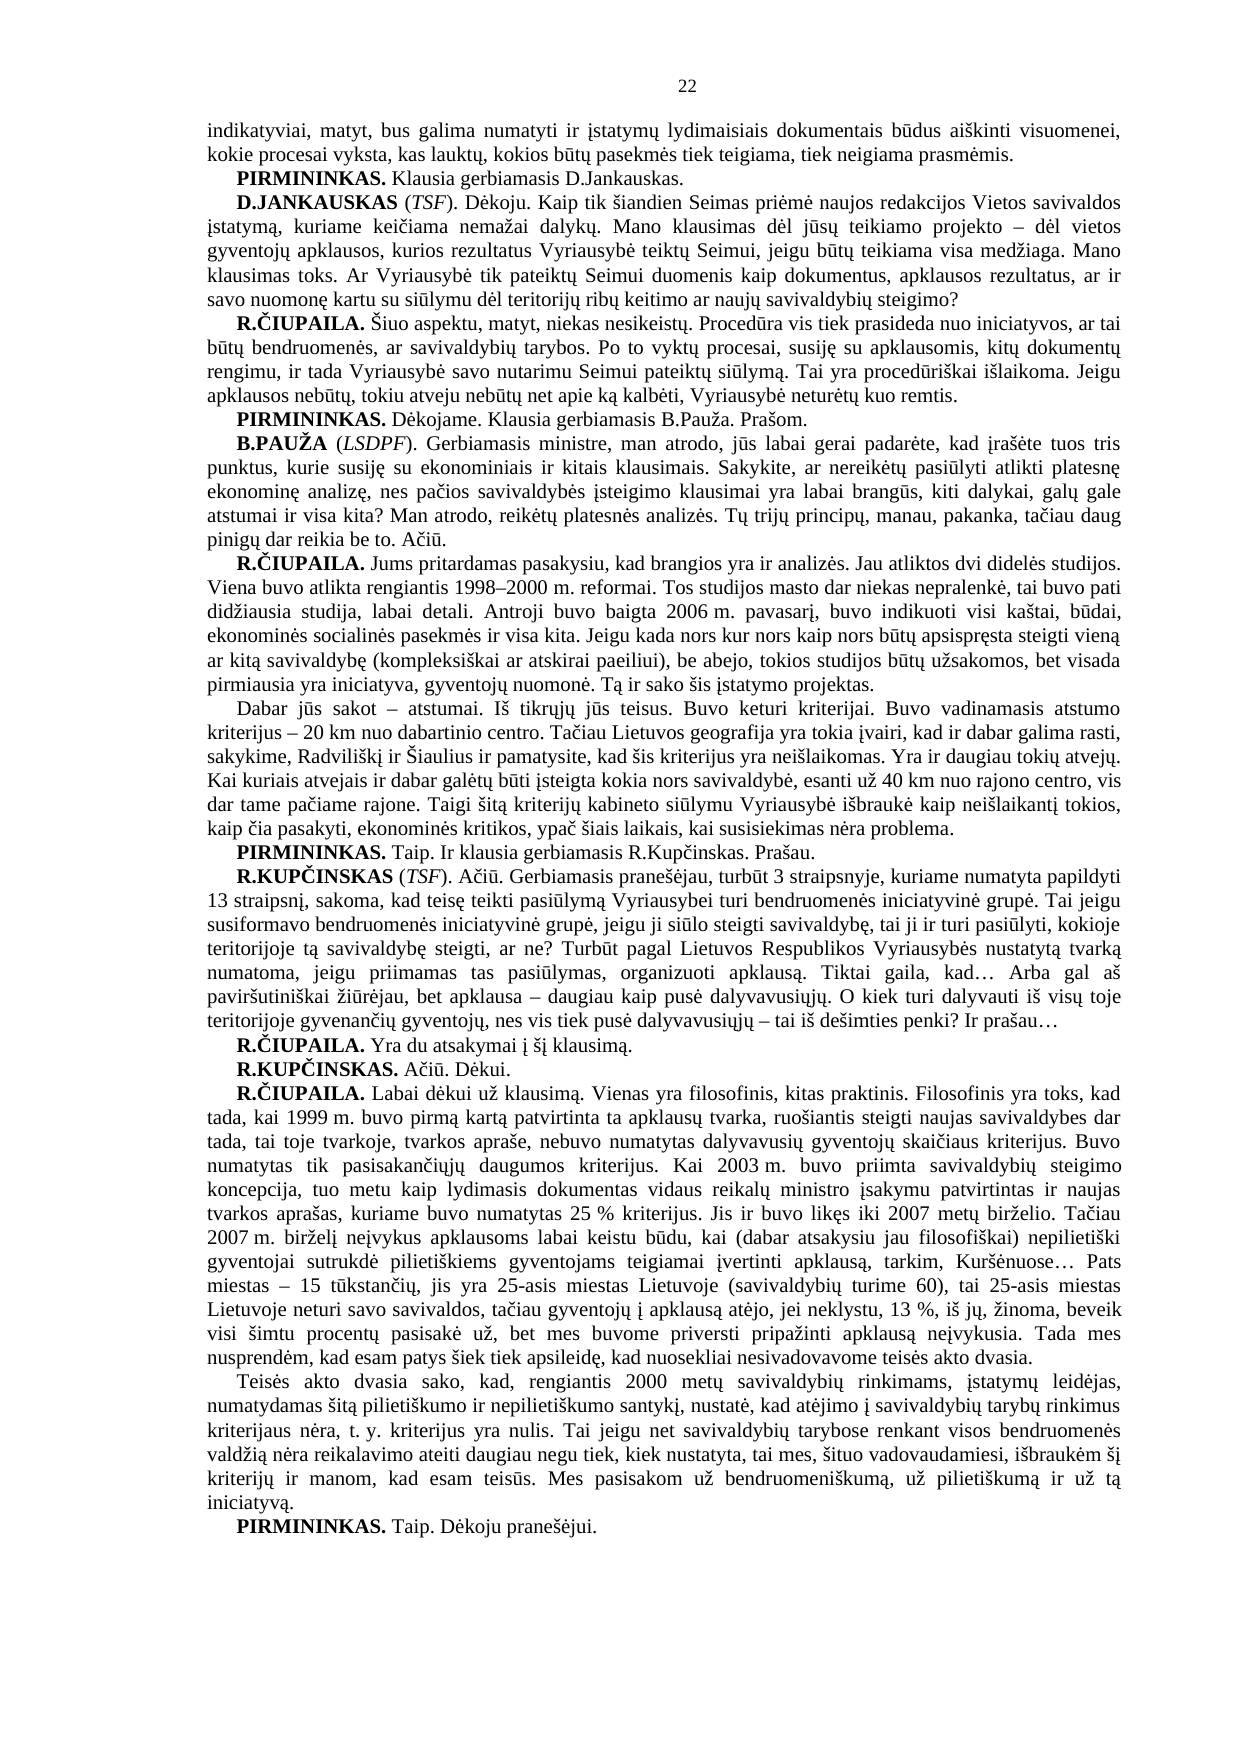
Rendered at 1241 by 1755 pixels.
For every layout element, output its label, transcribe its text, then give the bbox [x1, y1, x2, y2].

text D.JANKAUSKAS (TSF). Dėkoju. Kaip tik šiandien Seimas priėmė naujos redakcijos Vietos savivaldos įstatymą, kuriame keičiama nemažai dalykų. Mano klausimas dėl jūsų teikiamo projekto – dėl vietos gyventojų apklausos, kurios rezultatus Vyriausybė teiktų Seimui, jeigu būtų teikiama visa medžiaga. Mano klausimas toks. Ar Vyriausybė tik pateiktų Seimui duomenis kaip dokumentus, apklausos rezultatus, ar ir savo nuomonę kartu su siūlymu dėl teritorijų ribų keitimo ar naujų savivaldybių steigimo? [207, 190, 1122, 311]
text indikatyviai, matyt, bus galima numatyti ir įstatymų lydimaisiais dokumentais būdus aiškinti visuomenei, kokie procesai vyksta, kas lauktų, kokios būtų pasekmės tiek teigiama, tiek neigiama prasmėmis. [207, 118, 1122, 166]
text R.KUPČINSKAS. Ačiū. Dėkui. [207, 1057, 1122, 1081]
text R.ČIUPAILA. Šiuo aspektu, matyt, niekas nesikeistų. Procedūra vis tiek prasideda nuo iniciatyvos, ar tai būtų bendruomenės, ar savivaldybių tarybos. Po to vyktų procesai, susiję su apklausomis, kitų dokumentų rengimu, ir tada Vyriausybė savo nutarimu Seimui pateiktų siūlymą. Tai yra procedūriškai išlaikoma. Jeigu apklausos nebūtų, tokiu atveju nebūtų net apie ką kalbėti, Vyriausybė neturėtų kuo remtis. [207, 311, 1122, 407]
text PIRMININKAS. Dėkojame. Klausia gerbiamasis B.Pauža. Prašom. [207, 407, 1122, 431]
text R.ČIUPAILA. Yra du atsakymai į šį klausimą. [207, 1032, 1122, 1057]
text B.PAUŽA (LSDPF). Gerbiamasis ministre, man atrodo, jūs labai gerai padarėte, kad įrašėte tuos tris punktus, kurie susiję su ekonominiais ir kitais klausimais. Sakykite, ar nereikėtų pasiūlyti atlikti platesnę ekonominę analizę, nes pačios savivaldybės įsteigimo klausimai yra labai brangūs, kiti dalykai, galų gale atstumai ir visa kita? Man atrodo, reikėtų platesnės analizės. Tų trijų principų, manau, pakanka, tačiau daug pinigų dar reikia be to. Ačiū. [207, 431, 1122, 551]
text R.ČIUPAILA. Jums pritardamas pasakysiu, kad brangios yra ir analizės. Jau atliktos dvi didelės studijos. Viena buvo atlikta rengiantis 1998–2000 m. reformai. Tos studijos masto dar niekas nepralenkė, tai buvo pati didžiausia studija, labai detali. Antroji buvo baigta 2006 m. pavasarį, buvo indikuoti visi kaštai, būdai, ekonominės socialinės pasekmės ir visa kita. Jeigu kada nors kur nors kaip nors būtų apsispręsta steigti vieną ar kitą savivaldybę (kompleksiškai ar atskirai paeiliui), be abejo, tokios studijos būtų užsakomos, bet visada pirmiausia yra iniciatyva, gyventojų nuomonė. Tą ir sako šis įstatymo projektas. [207, 551, 1122, 696]
text R.ČIUPAILA. Labai dėkui už klausimą. Vienas yra filosofinis, kitas praktinis. Filosofinis yra toks, kad tada, kai 1999 m. buvo pirmą kartą patvirtinta ta apklausų tvarka, ruošiantis steigti naujas savivaldybes dar tada, tai toje tvarkoje, tvarkos apraše, nebuvo numatytas dalyvavusių gyventojų skaičiaus kriterijus. Buvo numatytas tik pasisakančiųjų daugumos kriterijus. Kai 2003 m. buvo priimta savivaldybių steigimo koncepcija, tuo metu kaip lydimasis dokumentas vidaus reikalų ministro įsakymu patvirtintas ir naujas tvarkos aprašas, kuriame buvo numatytas 25 % kriterijus. Jis ir buvo likęs iki 2007 metų birželio. Tačiau 2007 m. birželį neįvykus apklausoms labai keistu būdu, kai (dabar atsakysiu jau filosofiškai) nepilietiški gyventojai sutrukdė pilietiškiems gyventojams teigiamai įvertinti apklausą, tarkim, Kuršėnuose… Pats miestas – 15 tūkstančių, jis yra 25-asis miestas Lietuvoje (savivaldybių turime 60), tai 25-asis miestas Lietuvoje neturi savo savivaldos, tačiau gyventojų į apklausą atėjo, jei neklystu, 13 %, iš jų, žinoma, beveik visi šimtu procentų pasisakė už, bet mes buvome priversti pripažinti apklausą neįvykusia. Tada mes nusprendėm, kad esam patys šiek tiek apsileidę, kad nuosekliai nesivadovavome teisės akto dvasia. [207, 1081, 1122, 1369]
text Dabar jūs sakot – atstumai. Iš tikrųjų jūs teisus. Buvo keturi kriterijai. Buvo vadinamasis atstumo kriterijus – 20 km nuo dabartinio centro. Tačiau Lietuvos geografija yra tokia įvairi, kad ir dabar galima rasti, sakykime, Radviliškį ir Šiaulius ir pamatysite, kad šis kriterijus yra neišlaikomas. Yra ir daugiau tokių atvejų. Kai kuriais atvejais ir dabar galėtų būti įsteigta kokia nors savivaldybė, esanti už 40 km nuo rajono centro, vis dar tame pačiame rajone. Taigi šitą kriterijų kabineto siūlymu Vyriausybė išbraukė kaip neišlaikantį tokios, kaip čia pasakyti, ekonominės kritikos, ypač šiais laikais, kai susisiekimas nėra problema. [207, 696, 1122, 840]
text PIRMININKAS. Taip. Ir klausia gerbiamasis R.Kupčinskas. Prašau. [207, 840, 1122, 864]
text PIRMININKAS. Taip. Dėkoju pranešėjui. [207, 1514, 1122, 1538]
text PIRMININKAS. Klausia gerbiamasis D.Jankauskas. [207, 166, 1122, 190]
text R.KUPČINSKAS (TSF). Ačiū. Gerbiamasis pranešėjau, turbūt 3 straipsnyje, kuriame numatyta papildyti 13 straipsnį, sakoma, kad teisę teikti pasiūlymą Vyriausybei turi bendruomenės iniciatyvinė grupė. Tai jeigu susiformavo bendruomenės iniciatyvinė grupė, jeigu ji siūlo steigti savivaldybę, tai ji ir turi pasiūlyti, kokioje teritorijoje tą savivaldybę steigti, ar ne? Turbūt pagal Lietuvos Respublikos Vyriausybės nustatytą tvarką numatoma, jeigu priimamas tas pasiūlymas, organizuoti apklausą. Tiktai gaila, kad… Arba gal aš paviršutiniškai žiūrėjau, bet apklausa – daugiau kaip pusė dalyvavusiųjų. O kiek turi dalyvauti iš visų toje teritorijoje gyvenančių gyventojų, nes vis tiek pusė dalyvavusiųjų – tai iš dešimties penki? Ir prašau… [207, 864, 1122, 1032]
text Teisės akto dvasia sako, kad, rengiantis 2000 metų savivaldybių rinkimams, įstatymų leidėjas, numatydamas šitą pilietiškumo ir nepilietiškumo santykį, nustatė, kad atėjimo į savivaldybių tarybų rinkimus kriterijaus nėra, t. y. kriterijus yra nulis. Tai jeigu net savivaldybių tarybose renkant visos bendruomenės valdžią nėra reikalavimo ateiti daugiau negu tiek, kiek nustatyta, tai mes, šituo vadovaudamiesi, išbraukėm šį kriterijų ir manom, kad esam teisūs. Mes pasisakom už bendruomeniškumą, už pilietiškumą ir už tą iniciatyvą. [207, 1369, 1122, 1514]
